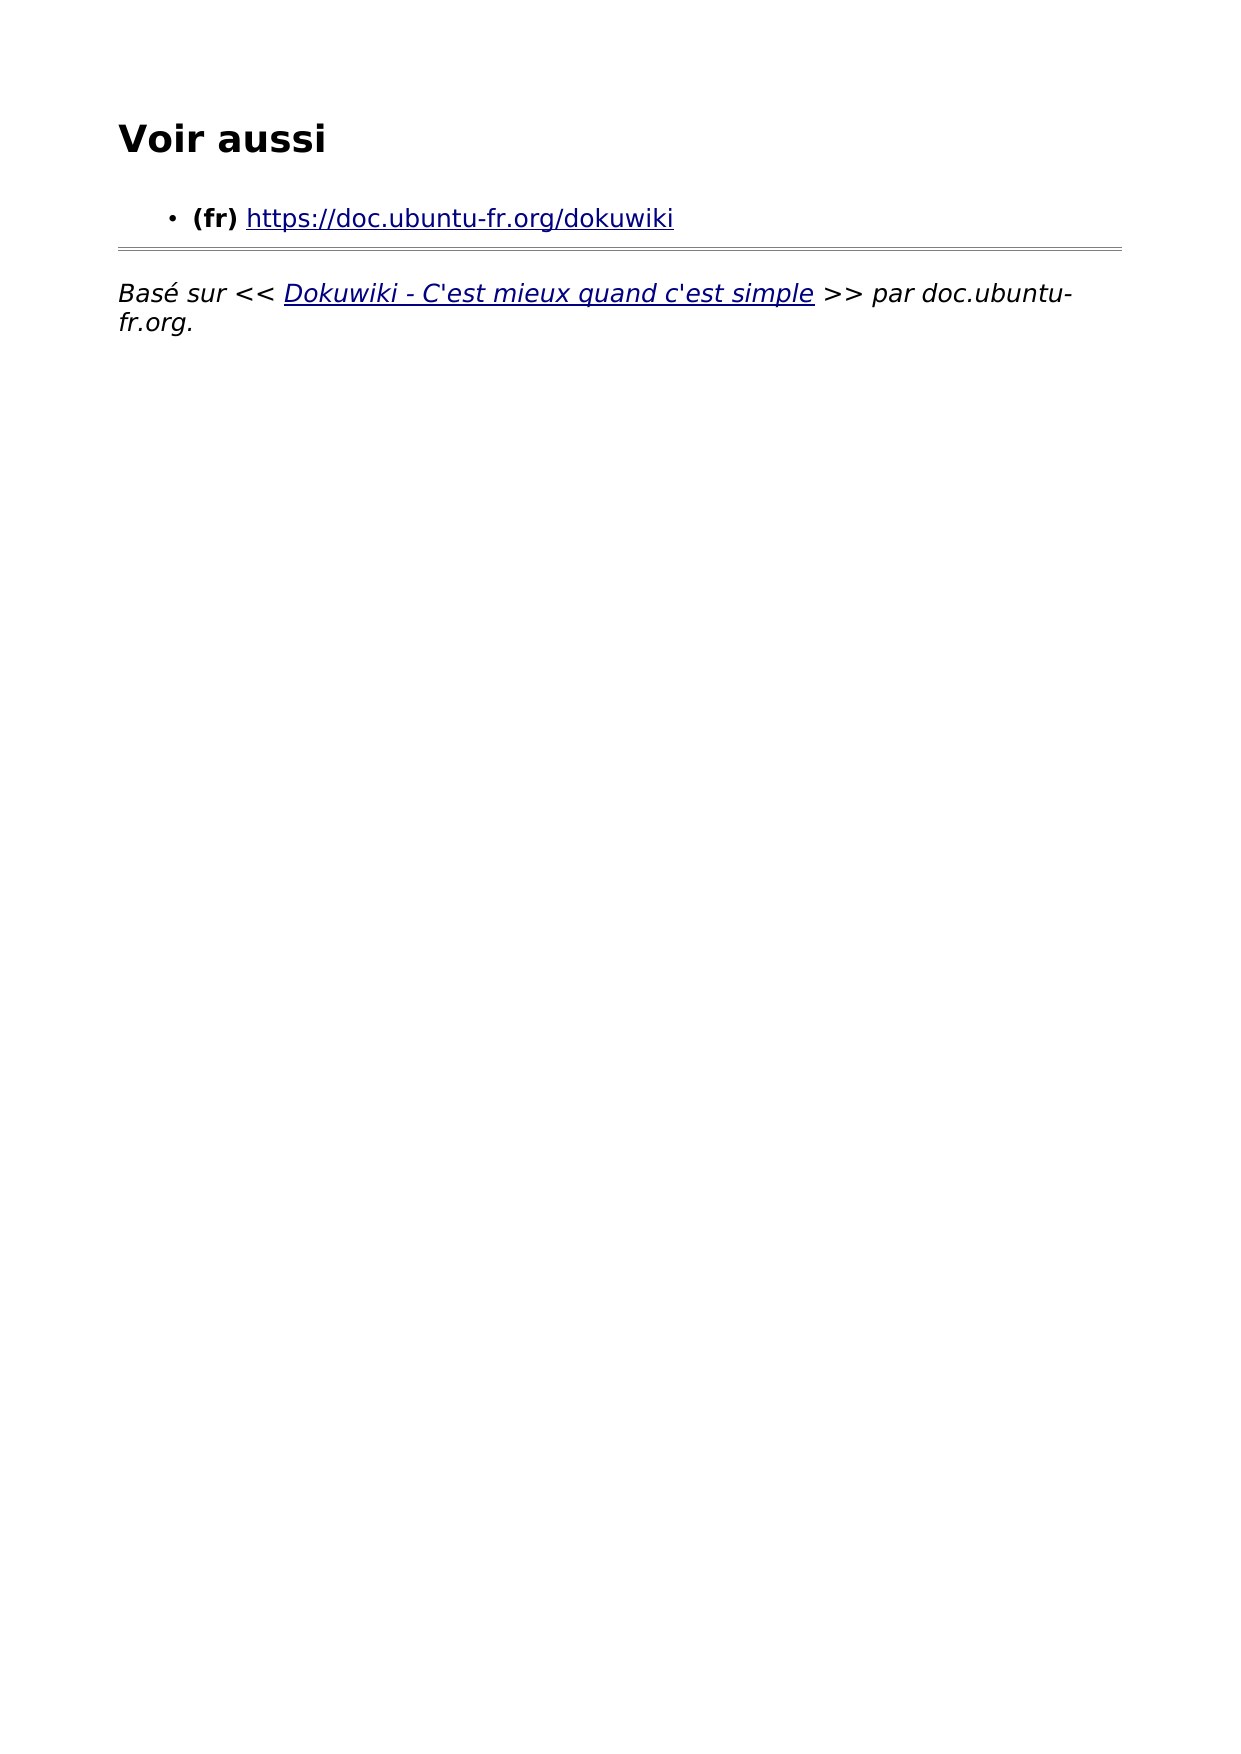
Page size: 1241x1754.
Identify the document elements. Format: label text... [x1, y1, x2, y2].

list (fr) https://doc.ubuntu-fr.org/dokuwiki [177, 204, 1122, 233]
text Basé sur << Dokuwiki - C'est mieux quand c'est simple >> par doc.ubuntu-fr.org. [118, 279, 1122, 338]
subtitle Voir aussi [118, 118, 1122, 162]
